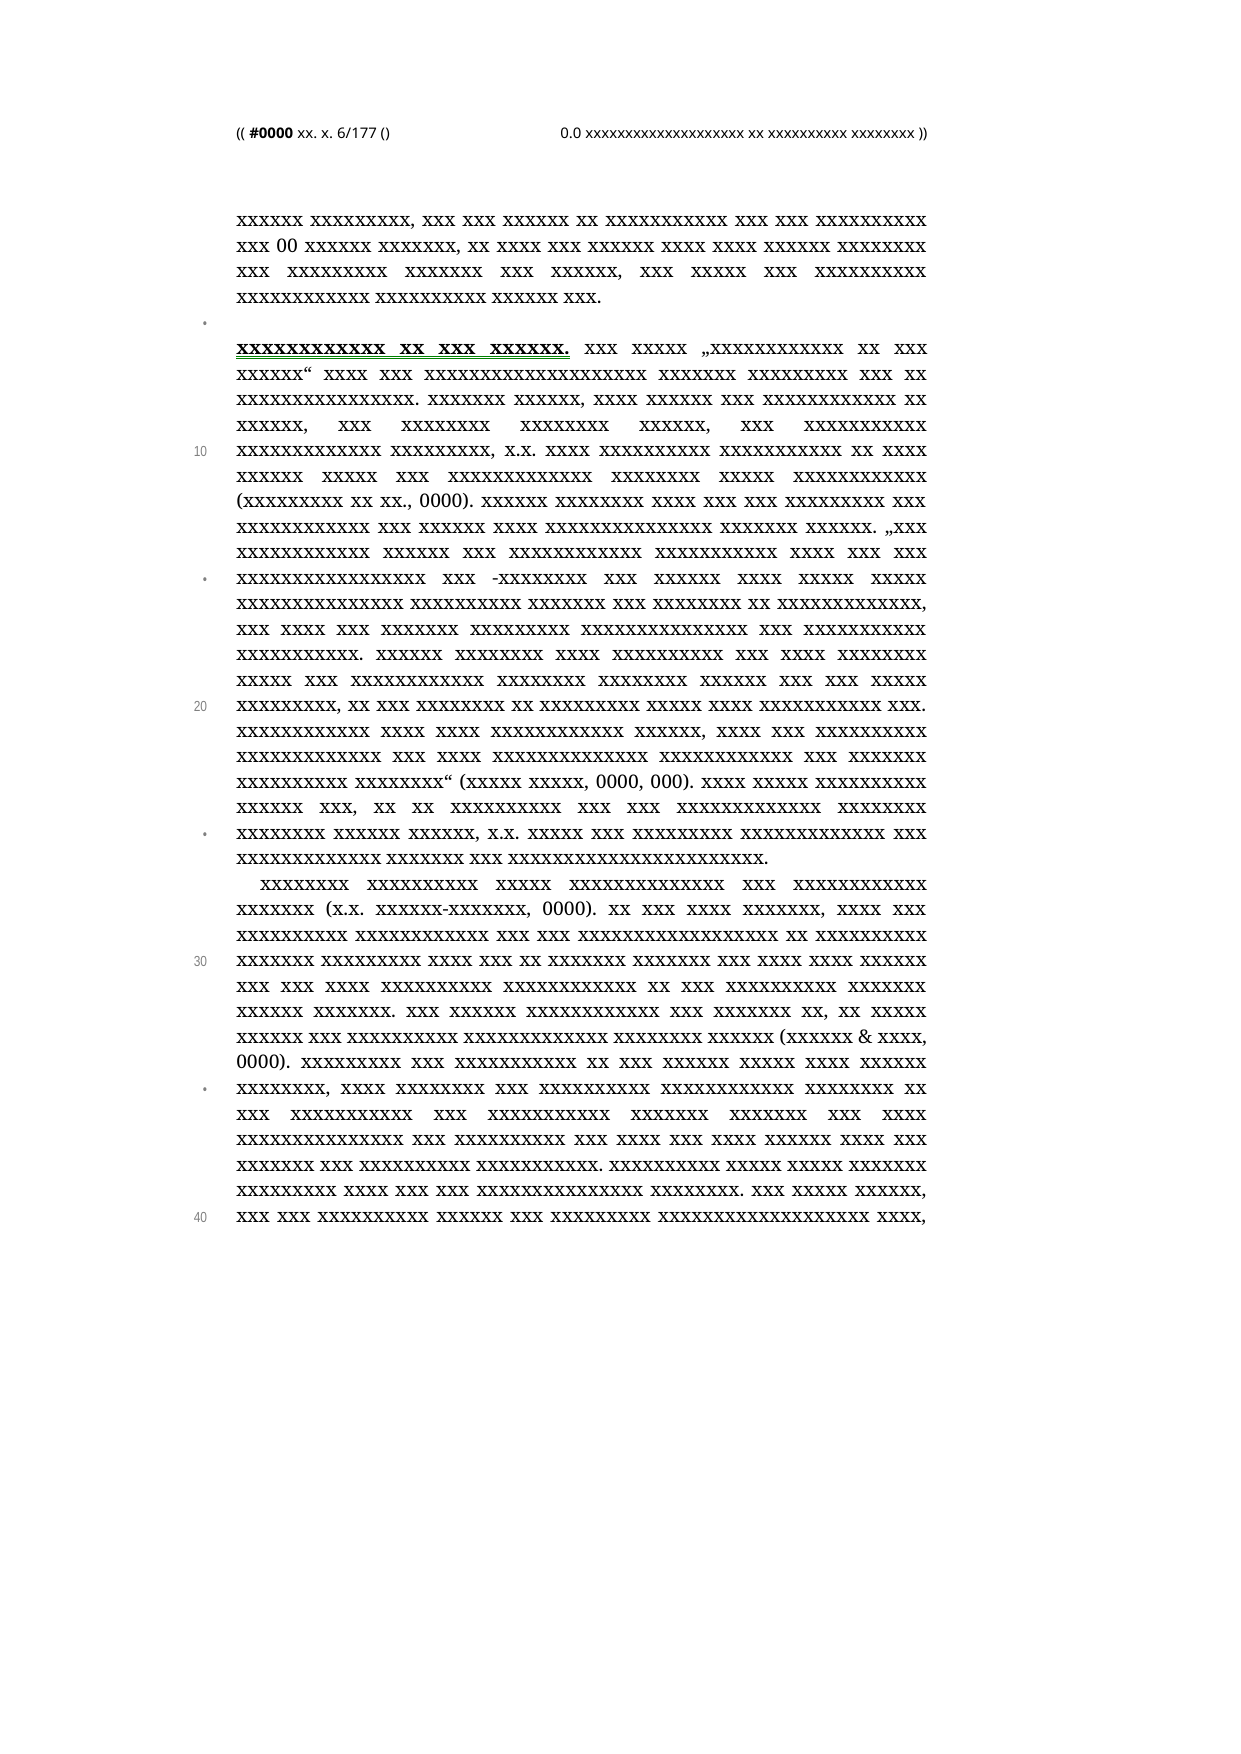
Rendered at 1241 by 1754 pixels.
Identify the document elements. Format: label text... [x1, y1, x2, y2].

text xxxxxx xxxxxxxxx, xxx xxx xxxxxx xx xxxxxxxxxxx xxx xxx xxxxxxxxxx xxx 00 xxxxxx xxxxxxx, xx xxxx xxx xxxxxx xxxx xxxx xxxxxx xxxxxxxx xxx xxxxxxxxx xxxxxxx xxx xxxxxx, xxx xxxxx xxx xxxxxxxxxx xxxxxxxxxxxx xxxxxxxxxx xxxxxx xxx. [236, 207, 927, 309]
text xxxxxxxxxxxx xx xxx xxxxxx. xxx xxxxx „xxxxxxxxxxxx xx xxx xxxxxx“ xxxx xxx xxxxxxxxxxxxxxxxxxxx xxxxxxx xxxxxxxxx xxx xx xxxxxxxxxxxxxxxx. xxxxxxx xxxxxx, xxxx xxxxxx xxx xxxxxxxxxxxx xx xxxxxx, xxx xxxxxxxx xxxxxxxx xxxxxx, xxx xxxxxxxxxxx xxxxxxxxxxxxx xxxxxxxxx, x.x. xxxx xxxxxxxxxx xxxxxxxxxxx xx xxxx xxxxxx xxxxx xxx xxxxxxxxxxxxx xxxxxxxx xxxxx xxxxxxxxxxxx (xxxxxxxxx xx xx., 0000). xxxxxx xxxxxxxx xxxx xxx xxx xxxxxxxxx xxx xxxxxxxxxxxx xxx xxxxxx xxxx xxxxxxxxxxxxxxx xxxxxxx xxxxxx. „xxx xxxxxxxxxxxx xxxxxx xxx xxxxxxxxxxxx xxxxxxxxxxx xxxx xxx xxx xxxxxxxxxxxxxxxxx xxx -xxxxxxxx xxx xxxxxx xxxx xxxxx xxxxx xxxxxxxxxxxxxxx xxxxxxxxxx xxxxxxx xxx xxxxxxxx xx xxxxxxxxxxxxx, xxx xxxx xxx xxxxxxx xxxxxxxxx xxxxxxxxxxxxxxx xxx xxxxxxxxxxx xxxxxxxxxxx. xxxxxx xxxxxxxx xxxx xxxxxxxxxx xxx xxxx xxxxxxxx xxxxx xxx xxxxxxxxxxxx xxxxxxxx xxxxxxxx xxxxxx xxx xxx xxxxx xxxxxxxxx, xx xxx xxxxxxxx xx xxxxxxxxx xxxxx xxxx xxxxxxxxxxx xxx. xxxxxxxxxxxx xxxx xxxx xxxxxxxxxxxx xxxxxx, xxxx xxx xxxxxxxxxx xxxxxxxxxxxxx xxx xxxx xxxxxxxxxxxxxx xxxxxxxxxxxx xxx xxxxxxx xxxxxxxxxx xxxxxxxx“ (xxxxx xxxxx, 0000, 000). xxxx xxxxx xxxxxxxxxx xxxxxx xxx, xx xx xxxxxxxxxx xxx xxx xxxxxxxxxxxxx xxxxxxxx xxxxxxxx xxxxxx xxxxxx, x.x. xxxxx xxx xxxxxxxxx xxxxxxxxxxxxx xxx xxxxxxxxxxxxx xxxxxxx xxx xxxxxxxxxxxxxxxxxxxxxxx. [236, 334, 927, 870]
text xxxxxxxx xxxxxxxxxx xxxxx xxxxxxxxxxxxxx xxx xxxxxxxxxxxx xxxxxxx (x.x. xxxxxx-xxxxxxx, 0000). xx xxx xxxx xxxxxxx, xxxx xxx xxxxxxxxxx xxxxxxxxxxxx xxx xxx xxxxxxxxxxxxxxxxxx xx xxxxxxxxxx xxxxxxx xxxxxxxxx xxxx xxx xx xxxxxxx xxxxxxx xxx xxxx xxxx xxxxxx xxx xxx xxxx xxxxxxxxxx xxxxxxxxxxxx xx xxx xxxxxxxxxx xxxxxxx xxxxxx xxxxxxx. xxx xxxxxx xxxxxxxxxxxx xxx xxxxxxx xx, xx xxxxx xxxxxx xxx xxxxxxxxxx xxxxxxxxxxxxx xxxxxxxx xxxxxx (xxxxxx & xxxx, 0000). xxxxxxxxx xxx xxxxxxxxxxx xx xxx xxxxxx xxxxx xxxx xxxxxx xxxxxxxx, xxxx xxxxxxxx xxx xxxxxxxxxx xxxxxxxxxxxx xxxxxxxx xx xxx xxxxxxxxxxx xxx xxxxxxxxxxx xxxxxxx xxxxxxx xxx xxxx xxxxxxxxxxxxxxx xxx xxxxxxxxxx xxx xxxx xxx xxxx xxxxxx xxxx xxx xxxxxxx xxx xxxxxxxxxx xxxxxxxxxxx. xxxxxxxxxx xxxxx xxxxx xxxxxxx xxxxxxxxx xxxx xxx xxx xxxxxxxxxxxxxxx xxxxxxxx. xxx xxxxx xxxxxx, xxx xxx xxxxxxxxxx xxxxxx xxx xxxxxxxxx xxxxxxxxxxxxxxxxxxx xxxx, [236, 870, 927, 1227]
